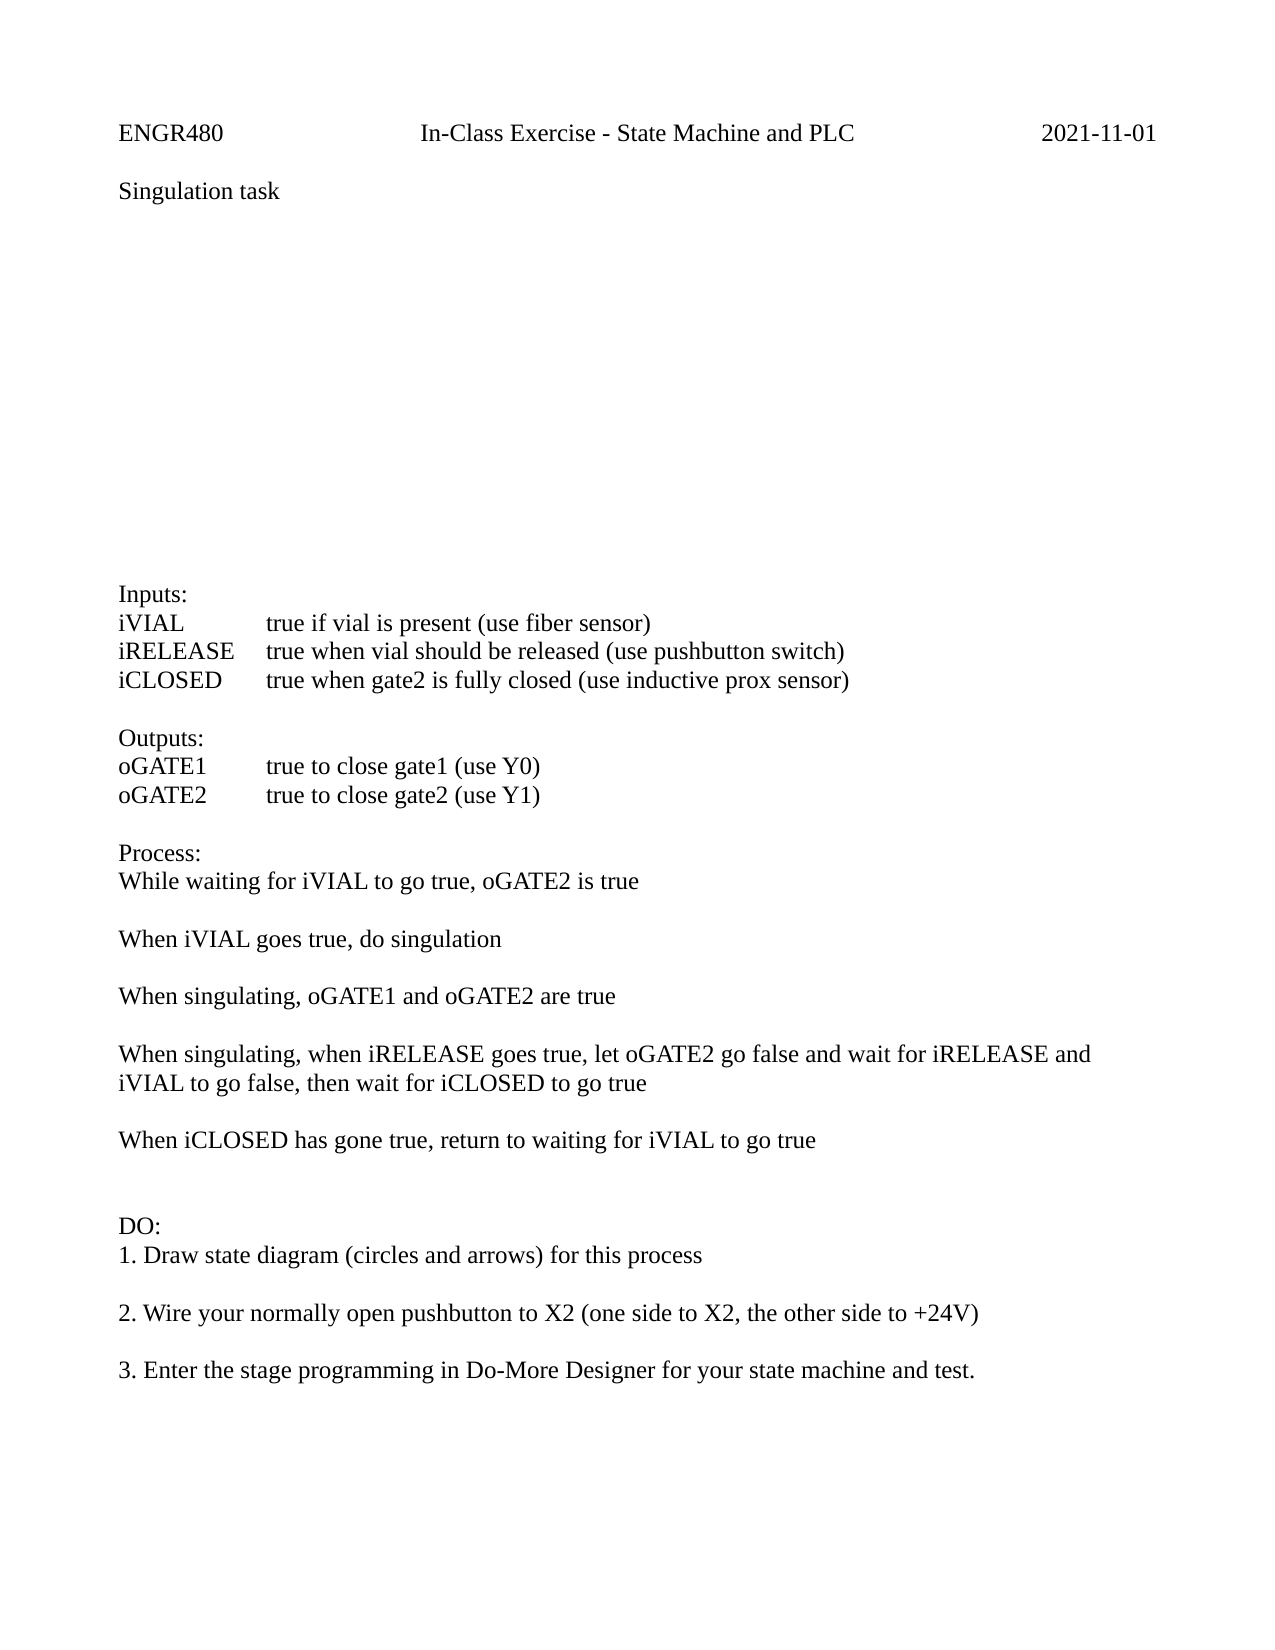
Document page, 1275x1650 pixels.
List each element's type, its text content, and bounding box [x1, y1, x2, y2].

text DO: [118, 1211, 1157, 1240]
text 1. Draw state diagram (circles and arrows) for this process [118, 1240, 1157, 1269]
text oGATE1 true to close gate1 (use Y0) [118, 751, 1157, 780]
text When singulating, when iRELEASE goes true, let oGATE2 go false and wait for iRELEASE and iVIAL to go false, then wait for iCLOSED to go true [118, 1039, 1157, 1096]
text When iVIAL goes true, do singulation [118, 924, 1157, 953]
text When iCLOSED has gone true, return to waiting for iVIAL to go true [118, 1125, 1157, 1154]
text iRELEASE true when vial should be released (use pushbutton switch) [118, 636, 1157, 665]
text When singulating, oGATE1 and oGATE2 are true [118, 981, 1157, 1010]
text 2. Wire your normally open pushbutton to X2 (one side to X2, the other side to +24V) [118, 1298, 1157, 1326]
text While waiting for iVIAL to go true, oGATE2 is true [118, 866, 1157, 895]
text Process: [118, 838, 1157, 866]
text iCLOSED true when gate2 is fully closed (use inductive prox sensor) [118, 665, 1157, 694]
text 3. Enter the stage programming in Do-More Designer for your state machine and test. [118, 1355, 1157, 1384]
text iVIAL true if vial is present (use fiber sensor) [118, 608, 1157, 636]
text Outputs: [118, 723, 1157, 751]
text oGATE2 true to close gate2 (use Y1) [118, 780, 1157, 809]
text Singulation task [118, 176, 1157, 205]
text Inputs: [118, 579, 1157, 608]
